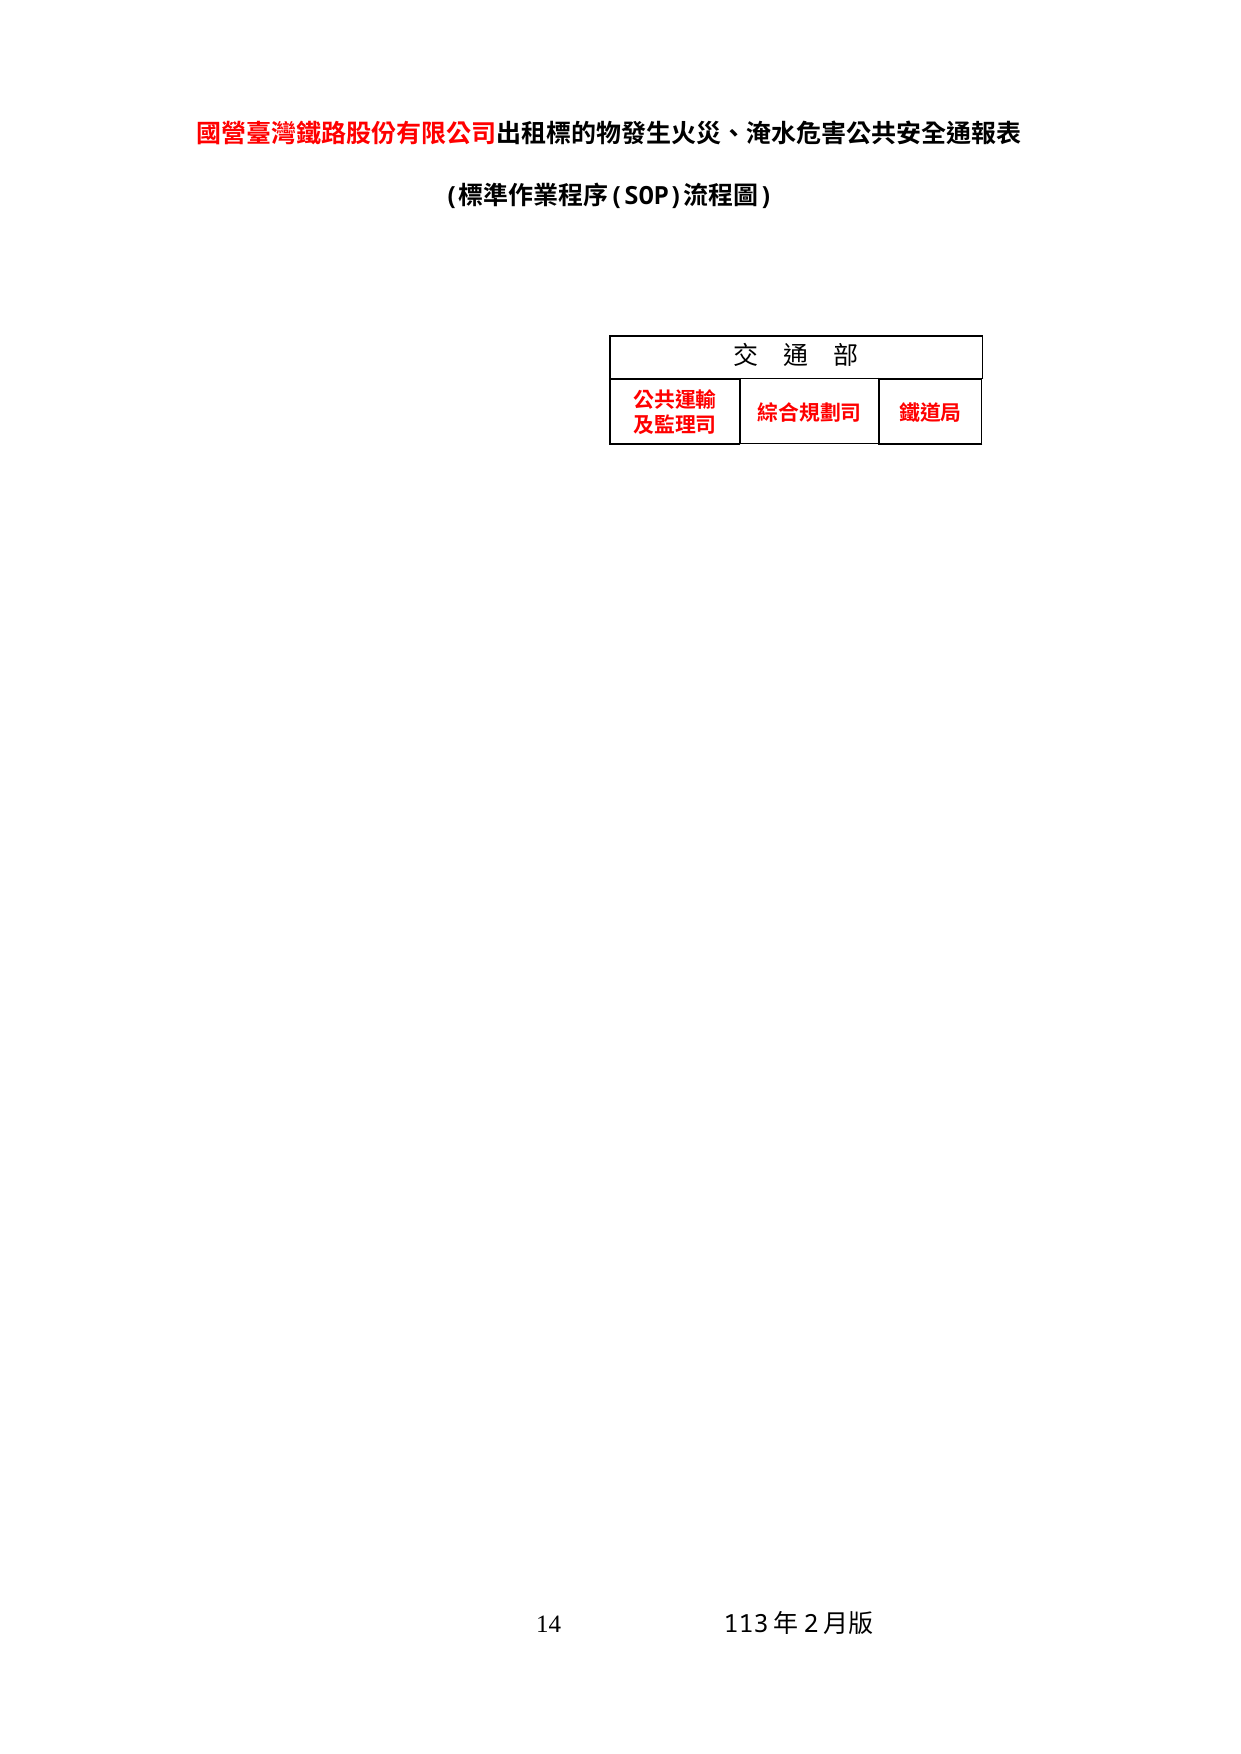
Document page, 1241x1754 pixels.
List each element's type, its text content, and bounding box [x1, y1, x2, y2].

text 鐵道局 [894, 387, 966, 428]
text 綜合規劃司 [756, 387, 863, 428]
text 公共運輸及監理司 [626, 387, 724, 436]
text (標準作業程序(SOP)流程圖) [84, 152, 1132, 214]
text 交 通 部 [626, 344, 967, 369]
text 國營臺灣鐵路股份有限公司出租標的物發生火災、淹水危害公共安全通報表 [84, 89, 1132, 152]
